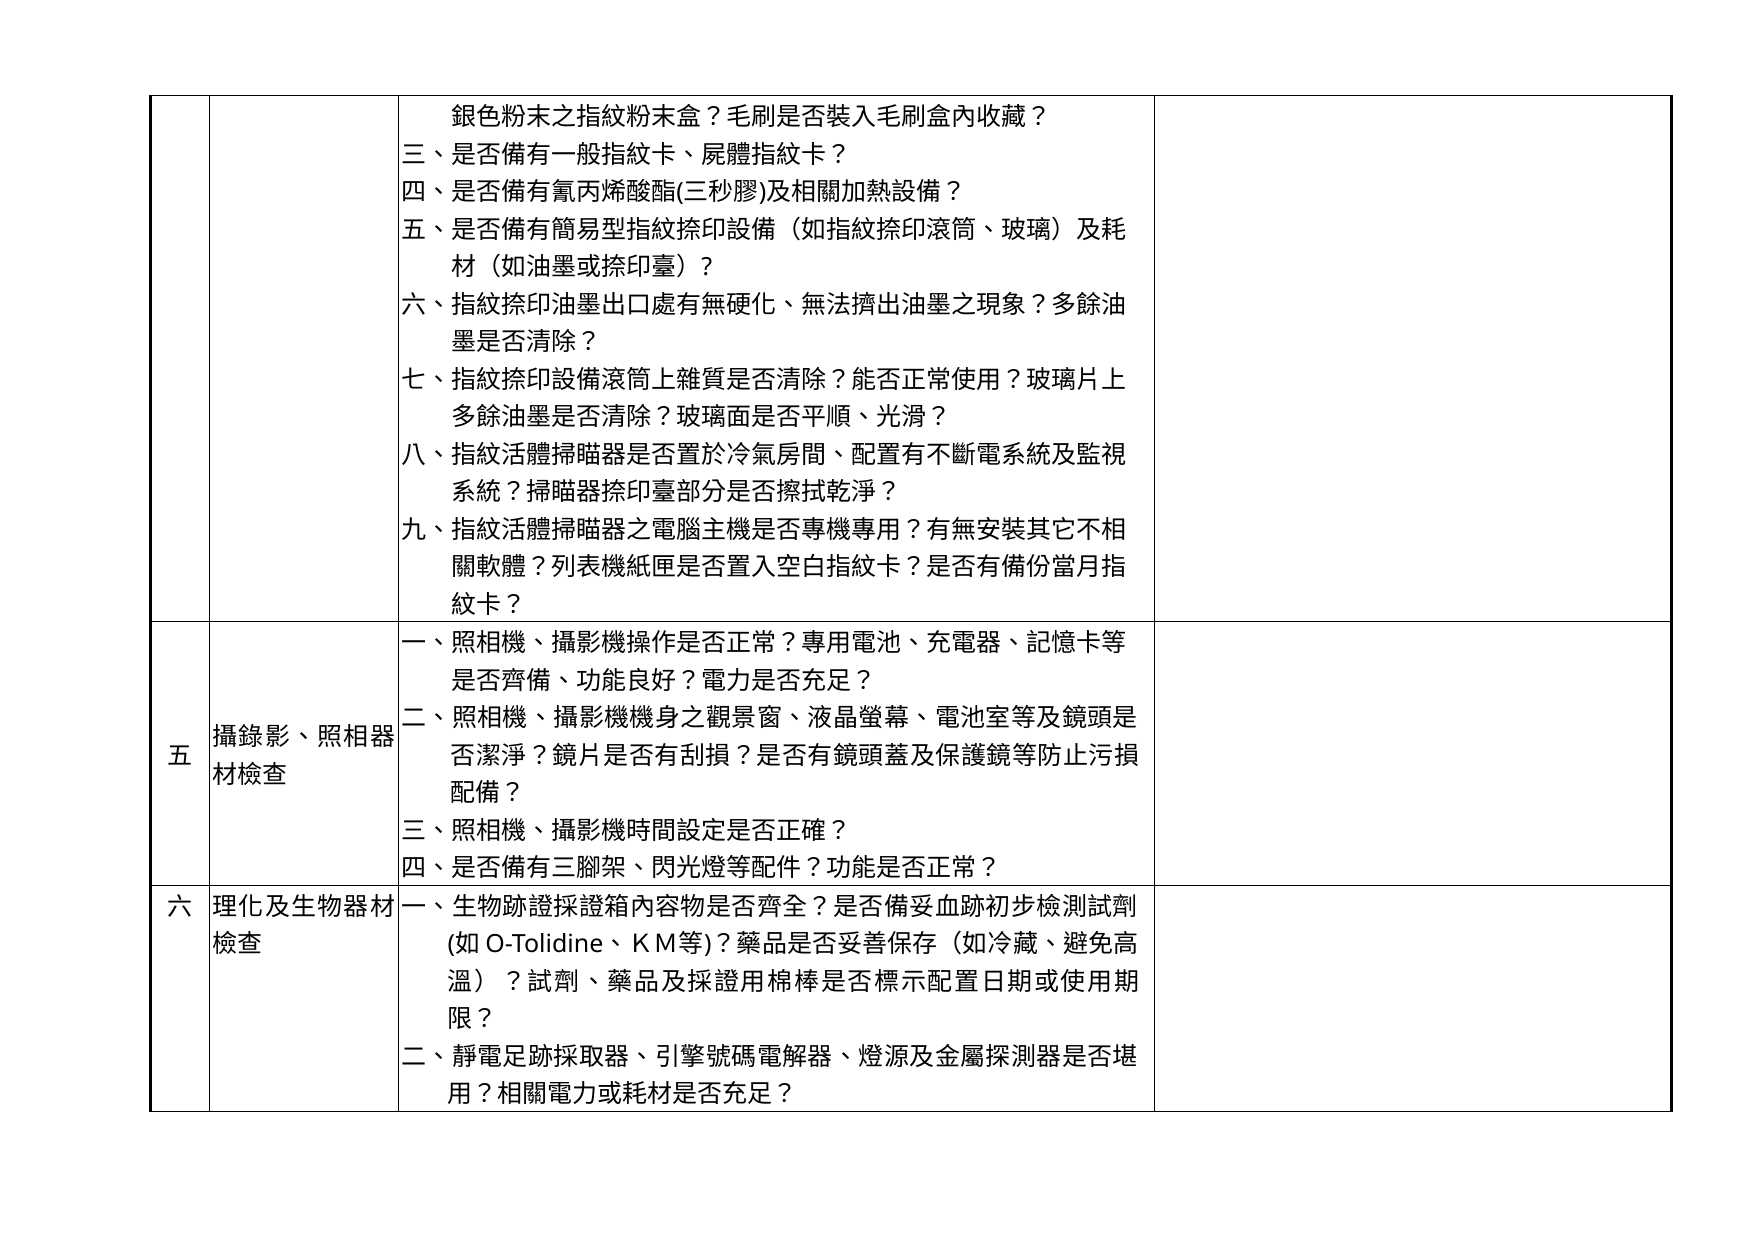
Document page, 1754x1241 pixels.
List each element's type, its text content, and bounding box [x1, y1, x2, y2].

table_cell 五 [152, 622, 209, 885]
table_cell 六 [152, 886, 209, 1111]
table_cell [1155, 886, 1670, 1111]
table_cell [210, 96, 398, 621]
table_cell [1155, 622, 1670, 885]
table_cell 一、照相機、攝影機操作是否正常？專用電池、充電器、記憶卡等是否齊備、功能良好？電力是否充足？ 二、照相機、攝影機機身之觀景窗、液晶螢幕、電池室等及鏡頭是否潔淨？鏡片是否有刮損？是否有鏡頭蓋及保護鏡等防止污損配備？ 三、照相機、攝影機時間設定是否正確？ 四、是否備有三腳架、閃光燈等配件？功能是否正常？ [399, 622, 1154, 885]
table_cell [1155, 96, 1670, 621]
table_cell 理化及生物器材檢查 [210, 886, 398, 1111]
table_cell 攝錄影、照相器材檢查 [210, 622, 398, 885]
table_cell 一、生物跡證採證箱內容物是否齊全？是否備妥血跡初步檢測試劑(如O-Tolidine、ＫＭ等)？藥品是否妥善保存（如冷藏、避免高溫）？試劑、藥品及採證用棉棒是否標示配置日期或使用期限？ 二、靜電足跡採取器、引擎號碼電解器、燈源及金屬探測器是否堪用？相關電力或耗材是否充足？ [399, 886, 1154, 1111]
table_cell 指紋箱內是否備齊黑色、銀色指紋粉末？白色及黑色襯紙之指紋膠片？指紋膠片是否堪用、未變質？ 黑色、銀色粉末是否分用不同指紋毛刷？是否另備裝盛黑色、銀色粉末之指紋粉末盒？毛刷是否裝入毛刷盒內收藏？ 是否備有一般指紋卡、屍體指紋卡？ 是否備有氰丙烯酸酯(三秒膠)及相關加熱設備？ 是否備有簡易型指紋捺印設備（如指紋捺印滾筒、玻璃）及耗材（如油墨或捺印臺）? 指紋捺印油墨出口處有無硬化、無法擠出油墨之現象？多餘油墨是否清除？ 指紋捺印設備滾筒上雜質是否清除？能否正常使用？玻璃片上多餘油墨是否清除？玻璃面是否平順、光滑？ 指紋活體掃瞄器是否置於冷氣房間、配置有不斷電系統及監視系統？掃瞄器捺印臺部分是否擦拭乾淨？ 指紋活體掃瞄器之電腦主機是否專機專用？有無安裝其它不相關軟體？列表機紙匣是否置入空白指紋卡？是否有備份當月指紋卡？ [399, 96, 1154, 621]
table_cell [152, 96, 209, 621]
